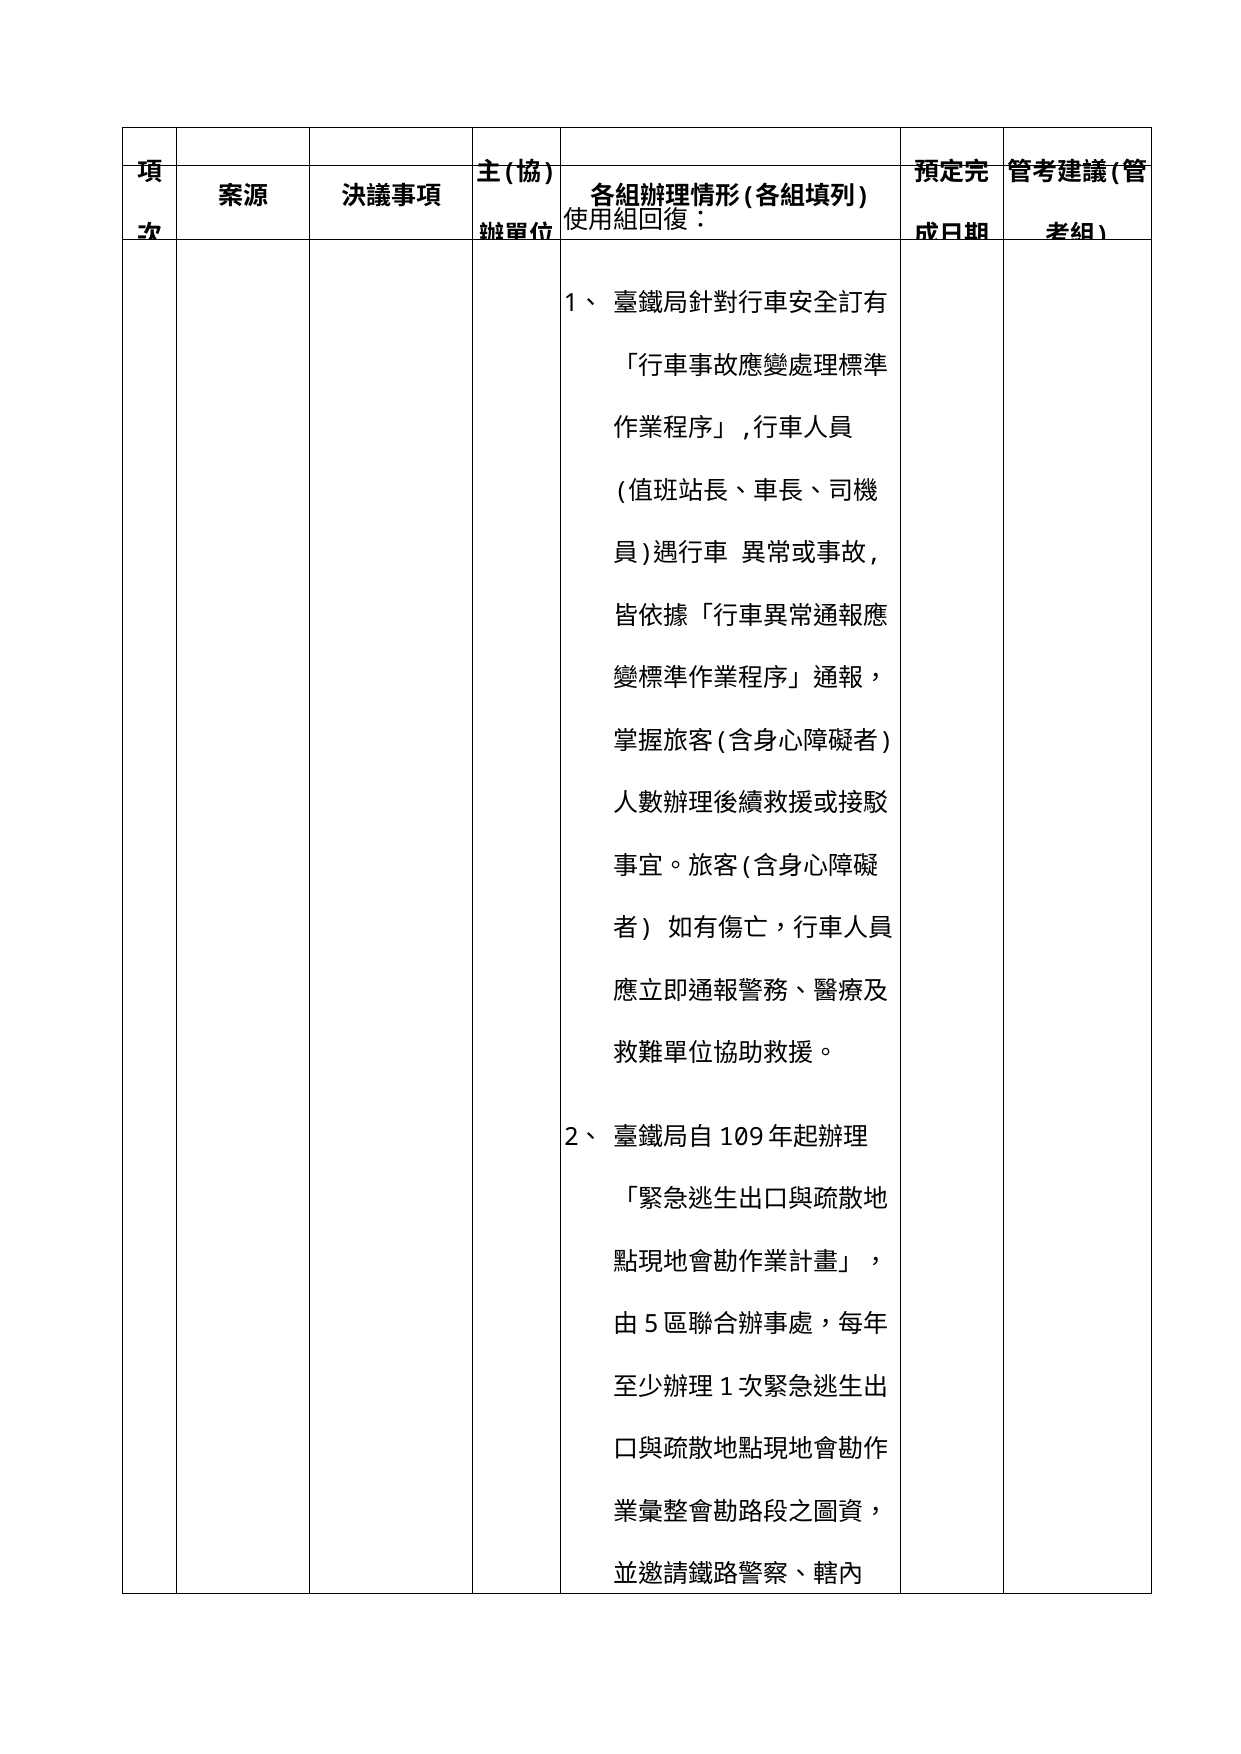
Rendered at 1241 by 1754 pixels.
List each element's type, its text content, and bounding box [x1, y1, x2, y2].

table_header [473, 128, 560, 165]
table_header [561, 128, 900, 165]
table_cell 行車中若有突發重大安全狀況，如何即刻通知聽障乘客應變，敬請討論！例111年4月太魯閣自強號停車、故障或火警、搶奪…等等，若事前或發生中即知有安全問題，跑馬燈又故障，如何告知聽障乘客？ [310, 166, 472, 239]
table_cell 10 [123, 166, 176, 239]
table_cell [1004, 166, 1151, 239]
table_header [123, 128, 176, 165]
table_cell 10 [123, 240, 176, 1593]
table_cell 1.請機務處研議在列車上LCD螢幕、跑馬燈內建置於事故發生時，可供列車長或車勤人員即時發送的緊急訊息，並研議於車輛中規劃安全空間供身障人士等待救援機會。 車輛組回復： 車廂內寶馬燈顯示訊息是由旅客資訊系統(PIS)控制播放，大致可分為三種： 輪播訊息，如宣導事項(須預先輸入)。 特定情況觸發訊息。如ATP地上子觸發轉乘、到站訊息、站外觸發臨時停車、固定時間報時等。 一次性臨時插播(較新機型)，須預先輸入，這部分請運務處協助提供適當的詞句內容，供機務處將其預載入至系統中後以方便車長視情況操作使用。 2.請運務處專案研議緊急事故發生時的應變SOP並於下次會議中報告說明。 使用組回復： 臺鐵局針對行車安全訂有「行車事故應變處理標準作業程序」,行車人員 (值班站長、車長、司機員)遇行車 異常或事故,皆依據「行車異常通報應變標準作業程序」通報，掌握旅客(含身心障礙者)人數辦理後續救援或接駁事宜。旅客(含身心障礙者) 如有傷亡，行車人員應立即通報警務、醫療及救難單位協助救援。 臺鐵局自109年起辦理「緊急逃生出口與疏散地點現地會勘作業計畫」，由5區聯合辦事處，每年至少辦理1次緊急逃生出口與疏散地點現地會勘作業彙整會勘路段之圖資，並邀請鐵路警察、轄內警、消、醫療(含EMOC、責任醫院)、環保及國軍等外援單位共同現地會勘，以協助救災作業人員於事故發生時能快速就受傷旅客(含身心障礙者)進行搶救、救護及疏散作業。 臺鐵局每年均依「全民防衛動員準備法」、「災害防救法」、「民防法」、「消防法」及臺鐵局「災害防救業務計畫」等規定，辦理年度各類災害事故綜合演練(鐵安演習)，演練結合臺鐵局運、工、機、電及當地軍、警、消、衛生單位，以加強員工各項防救災及通報訓練，提升緊急應變能力。演練時也將強化身心障礙 者 旅客之疏散引導及救援機制納入，未來將針對各種災難搶救持續檢討。 [561, 166, 900, 239]
table_cell 1.請機務處研議在列車上LCD螢幕、跑馬燈內建置於事故發生時，可供列車長或車勤人員即時發送的緊急訊息，並研議於車輛中規劃安全空間供身障人士等待救援機會。 車輛組回復： 車廂內寶馬燈顯示訊息是由旅客資訊系統(PIS)控制播放，大致可分為三種： 輪播訊息，如宣導事項(須預先輸入)。 特定情況觸發訊息。如ATP地上子觸發轉乘、到站訊息、站外觸發臨時停車、固定時間報時等。 一次性臨時插播(較新機型)，須預先輸入，這部分請運務處協助提供適當的詞句內容，供機務處將其預載入至系統中後以方便車長視情況操作使用。 2.請運務處專案研議緊急事故發生時的應變SOP並於下次會議中報告說明。 使用組回復： 臺鐵局針對行車安全訂有「行車事故應變處理標準作業程序」,行車人員 (值班站長、車長、司機員)遇行車 異常或事故,皆依據「行車異常通報應變標準作業程序」通報，掌握旅客(含身心障礙者)人數辦理後續救援或接駁事宜。旅客(含身心障礙者) 如有傷亡，行車人員應立即通報警務、醫療及救難單位協助救援。 臺鐵局自109年起辦理「緊急逃生出口與疏散地點現地會勘作業計畫」，由5區聯合辦事處，每年至少辦理1次緊急逃生出口與疏散地點現地會勘作業彙整會勘路段之圖資，並邀請鐵路警察、轄內警、消、醫療(含EMOC、責任醫院)、環保及國軍等外援單位共同現地會勘，以協助救災作業人員於事故發生時能快速就受傷旅客(含身心障礙者)進行搶救、救護及疏散作業。 臺鐵局每年均依「全民防衛動員準備法」、「災害防救法」、「民防法」、「消防法」及臺鐵局「災害防救業務計畫」等規定，辦理年度各類災害事故綜合演練(鐵安演習)，演練結合臺鐵局運、工、機、電及當地軍、警、消、衛生單位，以加強員工各項防救災及通報訓練，提升緊急應變能力。演練時也將強化身心障礙 者 旅客之疏散引導及救援機制納入，未來將針對各種災難搶救持續檢討。 [561, 240, 900, 1593]
table_cell 110/10/14 會議決議 [177, 240, 309, 1593]
table_cell 下次會議更新預計完成日期 [901, 166, 1003, 239]
table_cell 行車中若有突發重大安全狀況，如何即刻通知聽障乘客應變，敬請討論！例111年4月太魯閣自強號停車、故障或火警、搶奪…等等，若事前或發生中即知有安全問題，跑馬燈又故障，如何告知聽障乘客？ [310, 240, 472, 1593]
table_cell 使用組 [528, 166, 535, 180]
table_header [177, 128, 309, 165]
table_cell [1004, 240, 1151, 1593]
table_cell 下次會議更新預計完成日期 [901, 240, 1003, 1593]
table_cell 使用組 [473, 166, 560, 239]
table_header [1004, 128, 1151, 165]
table_cell 使用組 [473, 240, 560, 1593]
table_header [901, 128, 1003, 165]
table_header [310, 128, 472, 165]
table_cell 110/10/14 會議決議 [177, 166, 309, 239]
